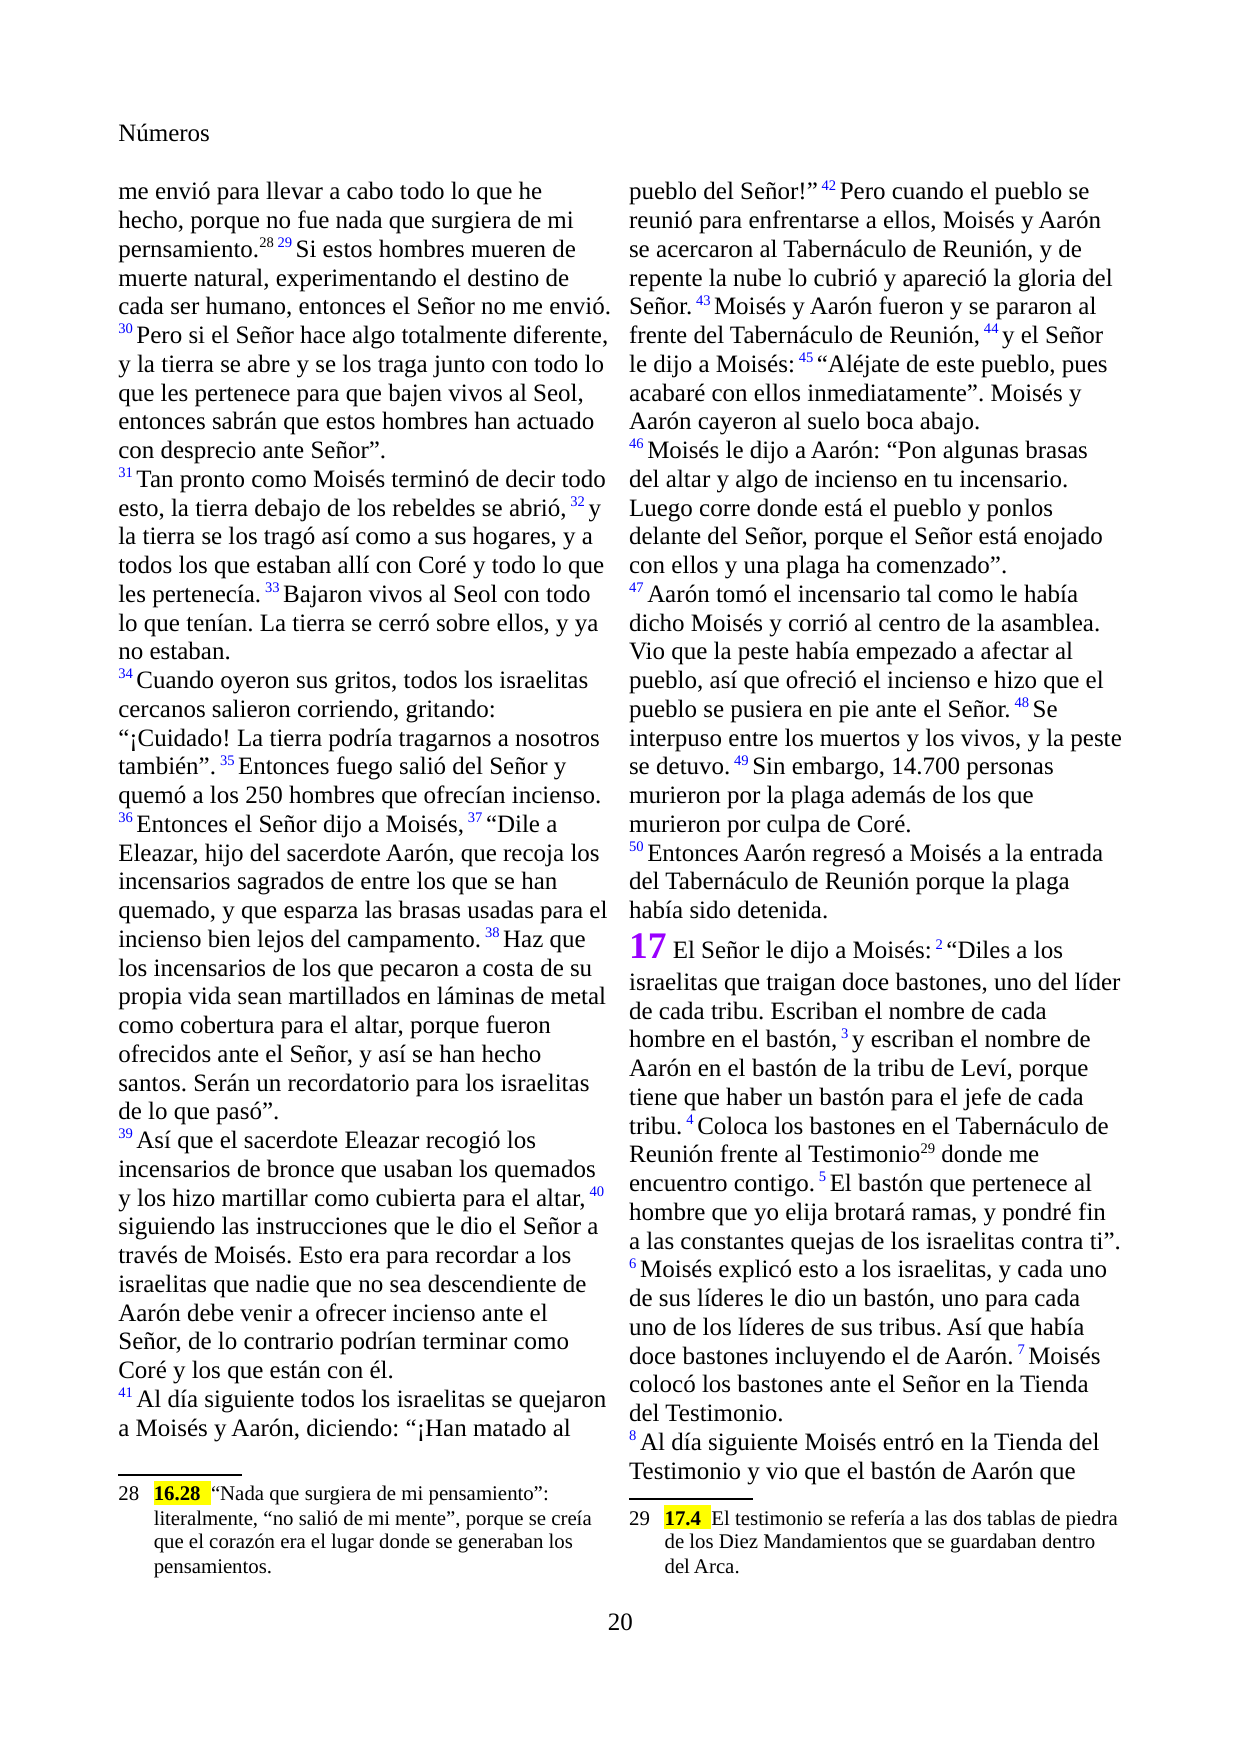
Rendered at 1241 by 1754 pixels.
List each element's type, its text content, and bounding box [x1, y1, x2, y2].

text 34 Cuando oyeron sus gritos, todos los israelitas cercanos salieron corriendo, gritando: “¡Cuidado! La tierra podría tragarnos a nosotros también”. 35 Entonces fuego salió del Señor y quemó a los 250 hombres que ofrecían incienso. [118, 665, 611, 809]
text 17.4 El testimonio se refería a las dos tablas de piedra de los Diez Mandamientos que se guardaban dentro del Arca. [629, 1505, 1122, 1578]
text 46 Moisés le dijo a Aarón: “Pon algunas brasas del altar y algo de incienso en tu incensario. Luego corre donde está el pueblo y ponlos delante del Señor, porque el Señor está enojado con ellos y una plaga ha comenzado”. [629, 435, 1122, 579]
text 50 Entonces Aarón regresó a Moisés a la entrada del Tabernáculo de Reunión porque la plaga había sido detenida. [629, 838, 1122, 924]
text 41 Al día siguiente todos los israelitas se quejaron a Moisés y Aarón, diciendo: “¡Han matado al [118, 1384, 611, 1441]
text 6 Moisés explicó esto a los israelitas, y cada uno de sus líderes le dio un bastón, uno para cada uno de los líderes de sus tribus. Así que había doce bastones incluyendo el de Aarón. 7 Moisés colocó los bastones ante el Señor en la Tienda del Testimonio. [629, 1254, 1122, 1427]
text 31 Tan pronto como Moisés terminó de decir todo esto, la tierra debajo de los rebeldes se abrió, 32 y la tierra se los tragó así como a sus hogares, y a todos los que estaban allí con Coré y todo lo que les pertenecía. 33 Bajaron vivos al Seol con todo lo que tenían. La tierra se cerró sobre ellos, y ya no estaban. [118, 464, 611, 665]
text 17 El Señor le dijo a Moisés: 2 “Diles a los israelitas que traigan doce bastones, uno del líder de cada tribu. Escriban el nombre de cada hombre en el bastón, 3 y escriban el nombre de Aarón en el bastón de la tribu de Leví, porque tiene que haber un bastón para el jefe de cada tribu. 4 Coloca los bastones en el Tabernáculo de Reunión frente al Testimonio donde me encuentro contigo. 5 El bastón que pertenece al hombre que yo elija brotará ramas, y pondré fin a las constantes quejas de los israelitas contra ti”. [629, 924, 1122, 1254]
text 39 Así que el sacerdote Eleazar recogió los incensarios de bronce que usaban los quemados y los hizo martillar como cubierta para el altar, 40 siguiendo las instrucciones que le dio el Señor a través de Moisés. Esto era para recordar a los israelitas que nadie que no sea descendiente de Aarón debe venir a ofrecer incienso ante el Señor, de lo contrario podrían terminar como Coré y los que están con él. [118, 1125, 611, 1384]
text pueblo del Señor!” 42 Pero cuando el pueblo se reunió para enfrentarse a ellos, Moisés y Aarón se acercaron al Tabernáculo de Reunión, y de repente la nube lo cubrió y apareció la gloria del Señor. 43 Moisés y Aarón fueron y se pararon al frente del Tabernáculo de Reunión, 44 y el Señor le dijo a Moisés: 45 “Aléjate de este pueblo, pues acabaré con ellos inmediatamente”. Moisés y Aarón cayeron al suelo boca abajo. [629, 176, 1122, 435]
text 16.28 “Nada que surgiera de mi pensamiento”: literalmente, “no salió de mi mente”, porque se creía que el corazón era el lugar donde se generaban los pensamientos. [118, 1481, 611, 1578]
text me envió para llevar a cabo todo lo que he hecho, porque no fue nada que surgiera de mi pernsamiento. 29 Si estos hombres mueren de muerte natural, experimentando el destino de cada ser humano, entonces el Señor no me envió. 30 Pero si el Señor hace algo totalmente diferente, y la tierra se abre y se los traga junto con todo lo que les pertenece para que bajen vivos al Seol, entonces sabrán que estos hombres han actuado con desprecio ante Señor”. [118, 176, 611, 464]
text 8 Al día siguiente Moisés entró en la Tienda del Testimonio y vio que el bastón de Aarón que [629, 1427, 1122, 1484]
text 47 Aarón tomó el incensario tal como le había dicho Moisés y corrió al centro de la asamblea. Vio que la peste había empezado a afectar al pueblo, así que ofreció el incienso e hizo que el pueblo se pusiera en pie ante el Señor. 48 Se interpuso entre los muertos y los vivos, y la peste se detuvo. 49 Sin embargo, 14.700 personas murieron por la plaga además de los que murieron por culpa de Coré. [629, 579, 1122, 838]
text 36 Entonces el Señor dijo a Moisés, 37 “Dile a Eleazar, hijo del sacerdote Aarón, que recoja los incensarios sagrados de entre los que se han quemado, y que esparza las brasas usadas para el incienso bien lejos del campamento. 38 Haz que los incensarios de los que pecaron a costa de su propia vida sean martillados en láminas de metal como cobertura para el altar, porque fueron ofrecidos ante el Señor, y así se han hecho santos. Serán un recordatorio para los israelitas de lo que pasó”. [118, 809, 611, 1125]
